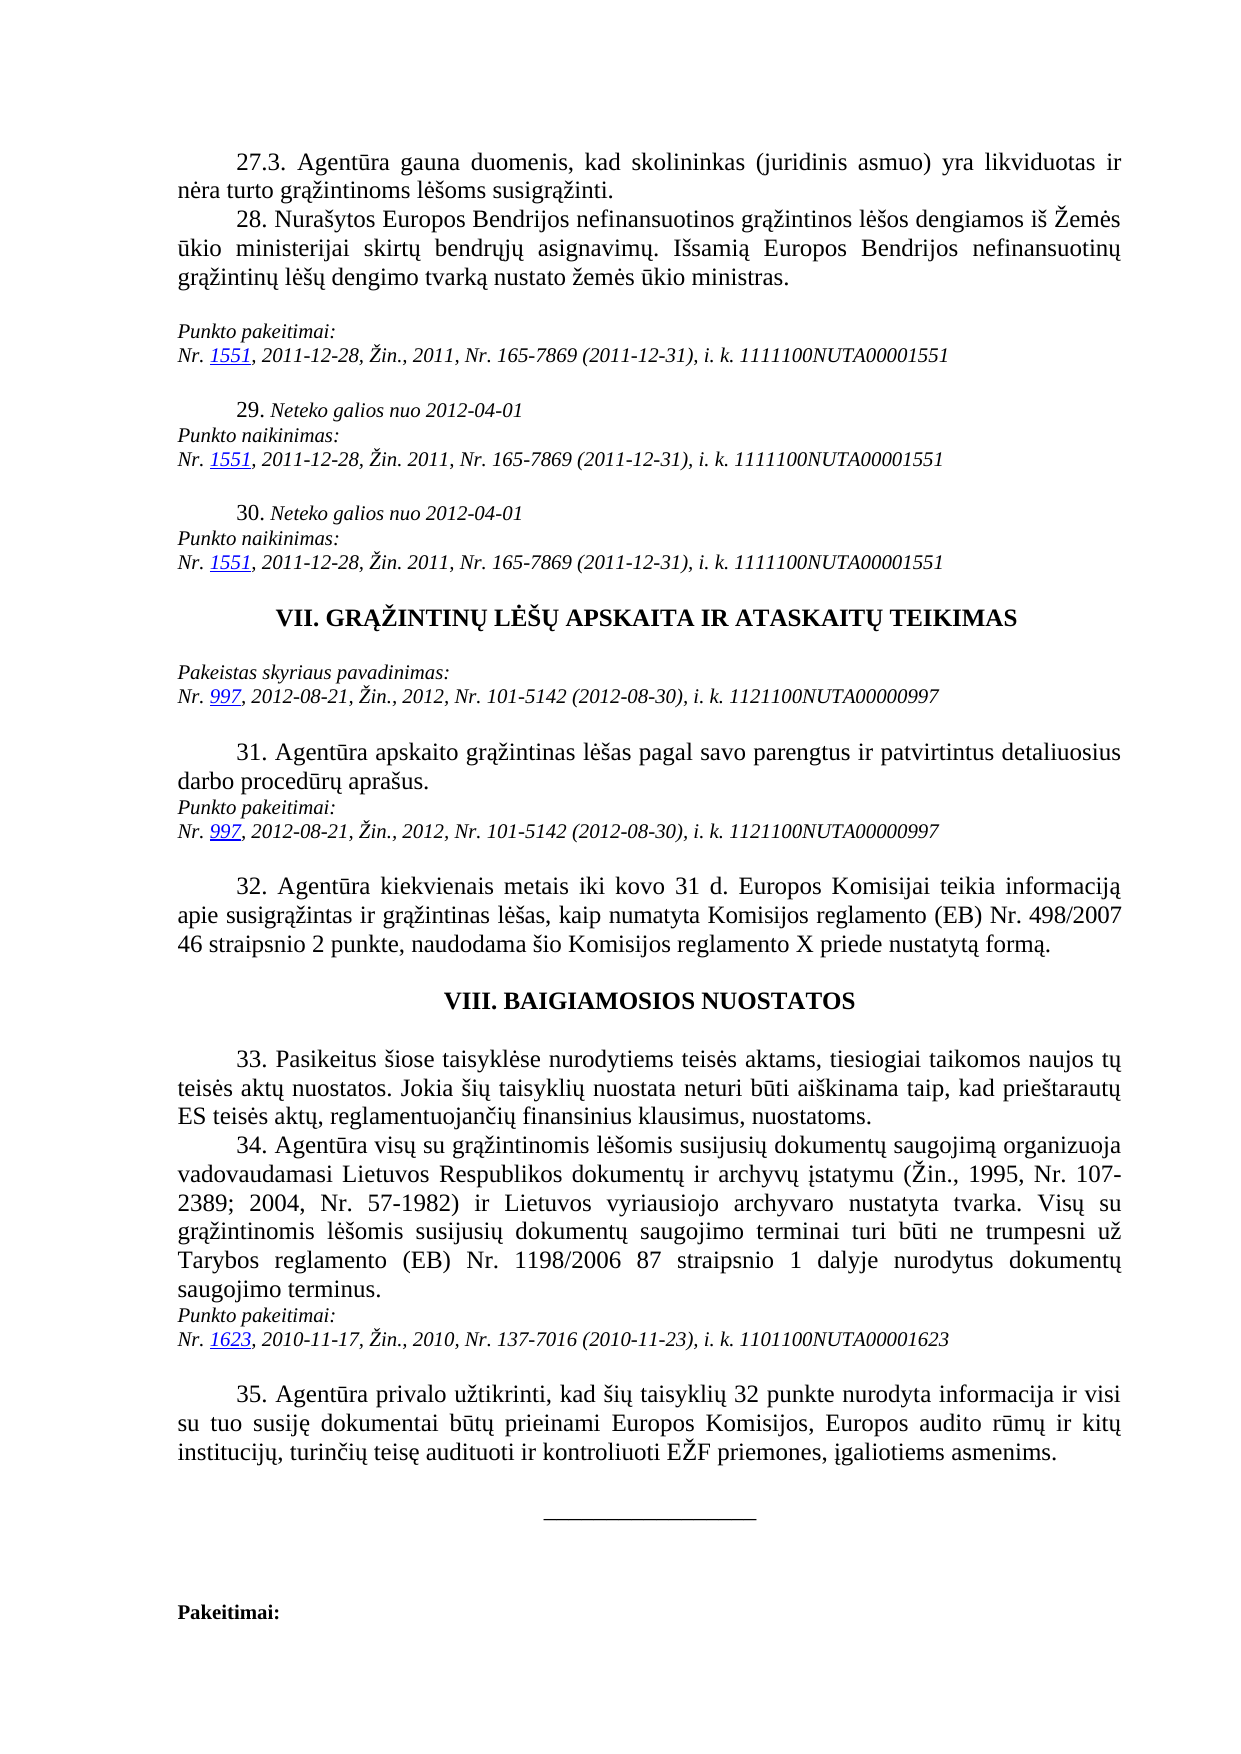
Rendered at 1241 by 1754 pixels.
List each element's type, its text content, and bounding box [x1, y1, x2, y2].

text 27.3. Agentūra gauna duomenis, kad skolininkas (juridinis asmuo) yra likviduotas ir nėra turto grąžintinoms lėšoms susigrąžinti. [177, 147, 1122, 204]
text Nr. 1551, 2011-12-28, Žin., 2011, Nr. 165-7869 (2011-12-31), i. k. 1111100NUTA00001551 [177, 343, 1122, 367]
text VII. GRĄŽINTINŲ LĖŠŲ APSKAITA IR ATASKAITŲ TEIKIMAS [177, 603, 1122, 631]
text Nr. 1551, 2011-12-28, Žin. 2011, Nr. 165-7869 (2011-12-31), i. k. 1111100NUTA00001551 [177, 447, 1122, 471]
text Pakeitimai: [177, 1600, 1122, 1624]
text Punkto pakeitimai: [177, 794, 1122, 819]
text Punkto pakeitimai: [177, 319, 1122, 343]
text Pakeistas skyriaus pavadinimas: [177, 660, 1122, 684]
text 29. Neteko galios nuo 2012-04-01 [177, 396, 1122, 423]
text Nr. 997, 2012-08-21, Žin., 2012, Nr. 101-5142 (2012-08-30), i. k. 1121100NUTA00000997 [177, 819, 1122, 843]
text VIII. Baigiamosios nuostatos [177, 986, 1122, 1015]
text Nr. 1551, 2011-12-28, Žin. 2011, Nr. 165-7869 (2011-12-31), i. k. 1111100NUTA00001551 [177, 550, 1122, 574]
text 35. Agentūra privalo užtikrinti, kad šių taisyklių 32 punkte nurodyta informacija ir visi su tuo susiję dokumentai būtų prieinami Europos Komisijos, Europos audito rūmų ir kitų institucijų, turinčių teisę audituoti ir kontroliuoti EŽF priemones, įgaliotiems asmenims. [177, 1379, 1122, 1466]
text 31. Agentūra apskaito grąžintinas lėšas pagal savo parengtus ir patvirtintus detaliuosius darbo procedūrų aprašus. [177, 737, 1122, 794]
text 30. Neteko galios nuo 2012-04-01 [177, 499, 1122, 526]
text 28. Nurašytos Europos Bendrijos nefinansuotinos grąžintinos lėšos dengiamos iš Žemės ūkio ministerijai skirtų bendrųjų asignavimų. Išsamią Europos Bendrijos nefinansuotinų grąžintinų lėšų dengimo tvarką nustato žemės ūkio ministras. [177, 204, 1122, 291]
text Nr. 997, 2012-08-21, Žin., 2012, Nr. 101-5142 (2012-08-30), i. k. 1121100NUTA00000997 [177, 684, 1122, 708]
text 32. Agentūra kiekvienais metais iki kovo 31 d. Europos Komisijai teikia informaciją apie susigrąžintas ir grąžintinas lėšas, kaip numatyta Komisijos reglamento (EB) Nr. 498/2007 46 straipsnio 2 punkte, naudodama šio Komisijos reglamento X priede nustatytą formą. [177, 871, 1122, 958]
text 33. Pasikeitus šiose taisyklėse nurodytiems teisės aktams, tiesiogiai taikomos naujos tų teisės aktų nuostatos. Jokia šių taisyklių nuostata neturi būti aiškinama taip, kad prieštarautų ES teisės aktų, reglamentuojančių finansinius klausimus, nuostatoms. [177, 1044, 1122, 1130]
text Punkto naikinimas: [177, 423, 1122, 447]
text Punkto naikinimas: [177, 526, 1122, 550]
text Punkto pakeitimai: [177, 1303, 1122, 1327]
text 34. Agentūra visų su grąžintinomis lėšomis susijusių dokumentų saugojimą organizuoja vadovaudamasi Lietuvos Respublikos dokumentų ir archyvų įstatymu (Žin., 1995, Nr. 107-2389; 2004, Nr. 57-1982) ir Lietuvos vyriausiojo archyvaro nustatyta tvarka. Visų su grąžintinomis lėšomis susijusių dokumentų saugojimo terminai turi būti ne trumpesni už Tarybos reglamento (EB) Nr. 1198/2006 87 straipsnio 1 dalyje nurodytus dokumentų saugojimo terminus. [177, 1130, 1122, 1303]
text _________________ [177, 1494, 1122, 1523]
text Nr. 1623, 2010-11-17, Žin., 2010, Nr. 137-7016 (2010-11-23), i. k. 1101100NUTA00001623 [177, 1327, 1122, 1351]
